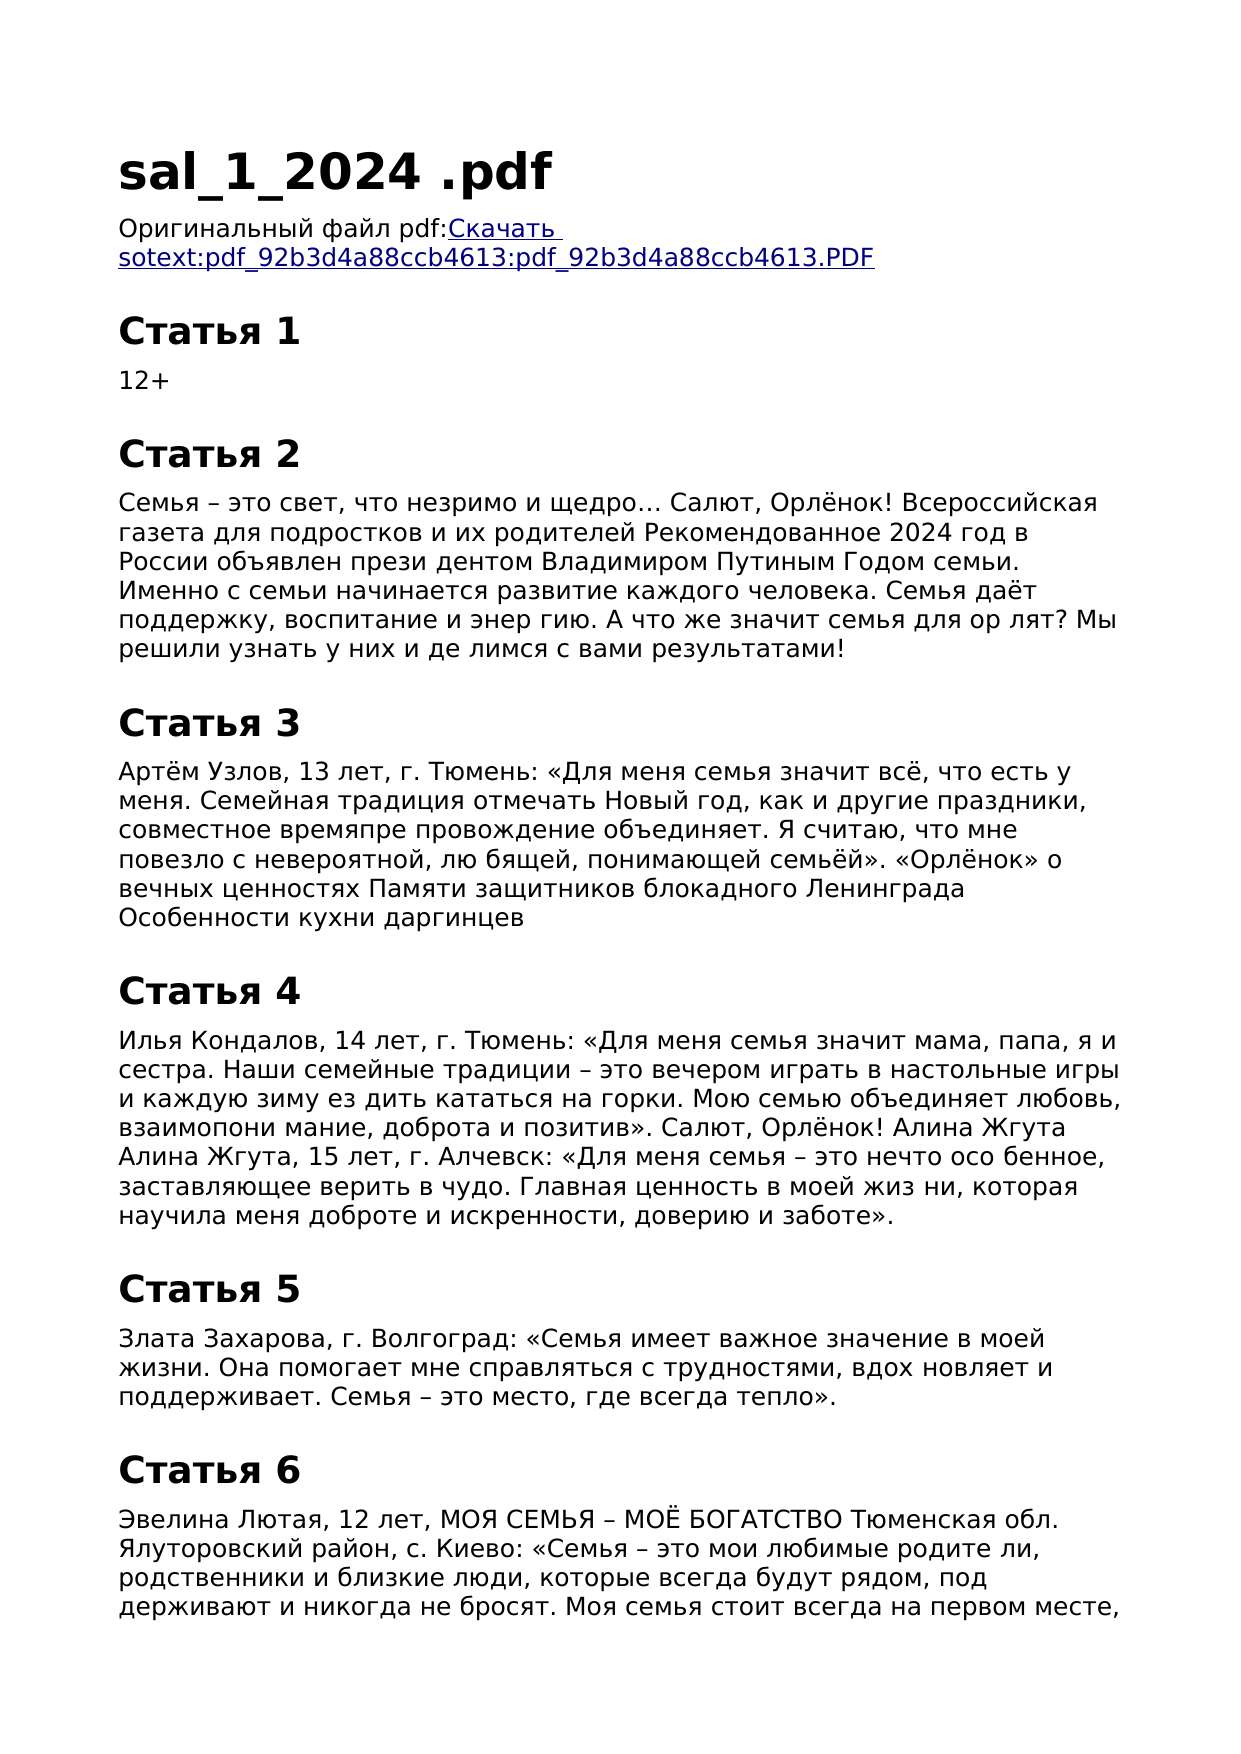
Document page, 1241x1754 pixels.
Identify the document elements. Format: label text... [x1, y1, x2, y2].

subtitle Статья 5 [118, 1268, 1122, 1311]
text Артём Узлов, 13 лет, г. Тюмень: «Для меня семья значит всё, что есть у меня. Семейная традиция отмечать Новый год, как и другие праздники, совместное времяпре­ провождение объединяет. Я считаю, что мне повезло с невероятной, лю­ бящей, понимающей семьёй». «Орлёнок» о вечных ценностях Памяти защитников блокадного Ленинграда Особенности кухни даргинцев [118, 757, 1122, 932]
subtitle Статья 6 [118, 1449, 1122, 1492]
text Оригинальный файл pdf:Скачать sotext:pdf_92b3d4a88ccb4613:pdf_92b3d4a88ccb4613.PDF [118, 214, 1122, 272]
text Семья – это свет, что незримо и щедро… Салют, Орлёнок! Всероссийская газета для подростков и их родителей Рекомендованное 2024 год в России объявлен прези­ дентом Владимиром Путиным Годом семьи. Именно с семьи начинается развитие каждого человека. Семья даёт поддержку, воспитание и энер­ гию. А что же значит семья для ор­ лят? Мы решили узнать у них и де­ лимся с вами результатами! [118, 489, 1122, 664]
subtitle Статья 1 [118, 310, 1122, 353]
subtitle Статья 4 [118, 970, 1122, 1013]
text Илья Кондалов, 14 лет, г. Тюмень: «Для меня семья значит мама, папа, я и сестра. Наши семейные традиции – это вечером играть в настольные игры и каждую зиму ез­ дить кататься на горки. Мою семью объединяет любовь, взаимопони­ мание, доброта и позитив». Салют, Орлёнок! Алина Жгута Алина Жгута, 15 лет, г. Алчевск: «Для меня семья – это нечто осо­ бенное, заставляющее верить в чудо. Главная ценность в моей жиз­ ни, которая научила меня доброте и искренности, доверию и заботе». [118, 1026, 1122, 1230]
text 12+ [118, 366, 1122, 395]
text Эвелина Лютая, 12 лет, МОЯ СЕМЬЯ – МОЁ БОГАТСТВО Тюменская обл. Ялуторовский район, с. Киево: «Семья – это мои любимые родите­ ли, родственники и близкие люди, которые всегда будут рядом, под­ держивают и никогда не бросят. Моя семья стоит всегда на первом месте, [118, 1505, 1122, 1622]
subtitle Статья 3 [118, 701, 1122, 745]
text Злата Захарова, г. Волгоград: «Семья имеет важное значение в моей жизни. Она помогает мне справляться с трудностями, вдох­ новляет и поддерживает. Семья – это место, где всегда тепло». [118, 1324, 1122, 1411]
subtitle Статья 2 [118, 432, 1122, 476]
subtitle sal_1_2024 .pdf [118, 143, 1122, 201]
